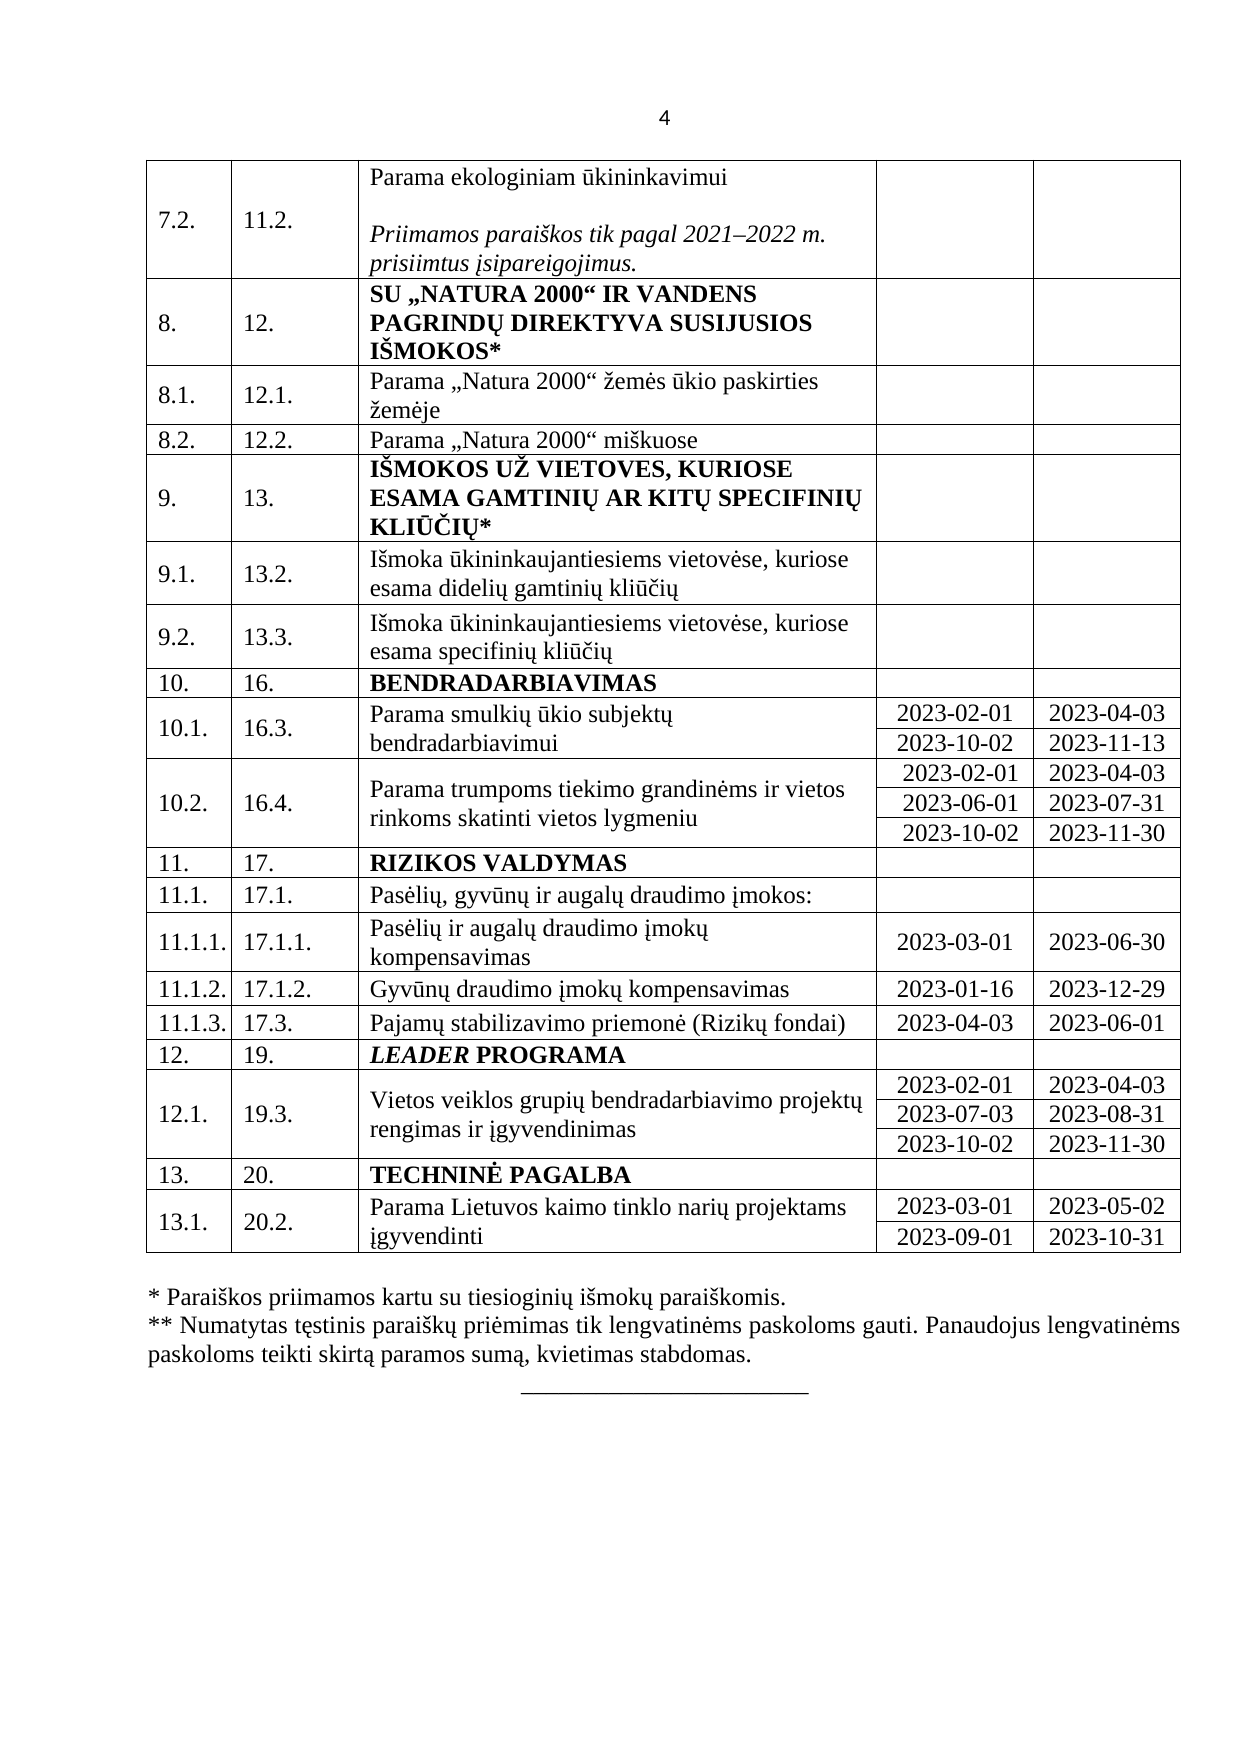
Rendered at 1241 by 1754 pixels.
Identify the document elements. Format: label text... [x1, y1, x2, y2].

table_cell 2023-04-03 [877, 1006, 1033, 1039]
table_cell Parama „Natura 2000“ miškuose [359, 425, 876, 453]
table_cell SU „NATURA 2000“ IR VANDENS PAGRINDŲ DIREKTYVA SUSIJUSIOS IŠMOKOS* [359, 279, 876, 365]
table_cell Pajamų stabilizavimo priemonė (Rizikų fondai) [359, 1006, 876, 1039]
table_cell Išmoka ūkininkaujantiesiems vietovėse, kuriose esama didelių gamtinių kliūčių [359, 542, 876, 604]
table_cell 2023-06-01 [877, 788, 1033, 817]
table_cell 12.1. [147, 1070, 231, 1158]
table_cell 2023-11-30 [1034, 818, 1180, 847]
table_cell 2023-09-01 [877, 1222, 1033, 1252]
table_cell 2023-07-03 [877, 1100, 1033, 1128]
table_cell Parama Lietuvos kaimo tinklo narių projektams įgyvendinti [359, 1190, 876, 1252]
table_cell 2023-08-31 [1034, 1100, 1180, 1128]
table_cell 10.2. [147, 759, 231, 847]
table_cell Vietos veiklos grupių bendradarbiavimo projektų rengimas ir įgyvendinimas [359, 1070, 876, 1158]
table_cell 2023-06-01 [1034, 1006, 1180, 1039]
table_cell [1034, 1159, 1180, 1189]
table_cell 9.2. [147, 605, 231, 667]
table_cell 13. [232, 455, 358, 541]
table_cell 2023-03-01 [877, 913, 1033, 971]
table_cell 13.2. [232, 542, 358, 604]
table_cell [1034, 669, 1180, 697]
table_cell 11.1.1. [147, 913, 231, 971]
table_cell Parama ekologiniam ūkininkavimui Priimamos paraiškos tik pagal 2021–2022 m. prisiimtus įsipareigojimus. [359, 161, 876, 278]
table_cell 12. [147, 1040, 231, 1069]
table_cell 2023-04-03 [1034, 698, 1180, 727]
table_cell [877, 542, 1033, 604]
table_cell 2023-02-01 [877, 698, 1033, 727]
table_cell 10.1. [147, 698, 231, 757]
table_cell Išmoka ūkininkaujantiesiems vietovėse, kuriose esama specifinių kliūčių [359, 605, 876, 667]
table_cell 12. [232, 279, 358, 365]
table_cell 13.1. [147, 1190, 231, 1252]
table_cell Gyvūnų draudimo įmokų kompensavimas [359, 972, 876, 1005]
text * Paraiškos priimamos kartu su tiesioginių išmokų paraiškomis. [148, 1282, 1181, 1310]
table_cell [1034, 542, 1180, 604]
table_cell 17.1.2. [232, 972, 358, 1005]
table_cell BENDRADARBIAVIMAS [359, 669, 876, 697]
table_cell Parama smulkių ūkio subjektų bendradarbiavimui [359, 698, 876, 757]
table_cell [1034, 878, 1180, 912]
table_cell 2023-10-02 [877, 729, 1033, 757]
table_cell Parama trumpoms tiekimo grandinėms ir vietos rinkoms skatinti vietos lygmeniu [359, 759, 876, 847]
table_cell 17. [232, 848, 358, 877]
table_cell 9. [147, 455, 231, 541]
table_cell 2023-01-16 [877, 972, 1033, 1005]
table_cell 2023-05-02 [1034, 1190, 1180, 1221]
table_cell 19.3. [232, 1070, 358, 1158]
table_cell [877, 605, 1033, 667]
table_cell 16.3. [232, 698, 358, 757]
table_cell [877, 161, 1033, 278]
table_cell 7.2. [147, 161, 231, 278]
table_cell LEADER PROGRAMA [359, 1040, 876, 1069]
table_cell [877, 279, 1033, 365]
table_cell 2023-10-02 [877, 818, 1033, 847]
table_cell 2023-02-01 [877, 1070, 1033, 1098]
table_cell 11.1.2. [147, 972, 231, 1005]
table_cell [1034, 1040, 1180, 1069]
table_cell [877, 1159, 1033, 1189]
table_cell 16.4. [232, 759, 358, 847]
text ** Numatytas tęstinis paraiškų priėmimas tik lengvatinėms paskoloms gauti. Panaudojus lengvatinėms paskoloms teikti skirtą paramos sumą, kvietimas stabdomas. [148, 1310, 1181, 1368]
table_cell 8.2. [147, 425, 231, 453]
table_cell 2023-11-30 [1034, 1129, 1180, 1158]
table_cell [877, 878, 1033, 912]
table_cell [1034, 455, 1180, 541]
table_cell [877, 1040, 1033, 1069]
table_cell 13.3. [232, 605, 358, 667]
table_cell 13. [147, 1159, 231, 1189]
table_cell 2023-04-03 [1034, 1070, 1180, 1098]
table_cell 2023-02-01 [877, 759, 1033, 787]
table_cell 2023-10-02 [877, 1129, 1033, 1158]
table_cell RIZIKOS VALDYMAS [359, 848, 876, 877]
table_cell [1034, 848, 1180, 877]
table_cell 20. [232, 1159, 358, 1189]
table_cell 12.1. [232, 366, 358, 424]
table_cell 2023-07-31 [1034, 788, 1180, 817]
table_cell 16. [232, 669, 358, 697]
table_cell Parama „Natura 2000“ žemės ūkio paskirties žemėje [359, 366, 876, 424]
table_cell IŠMOKOS UŽ VIETOVES, KURIOSE ESAMA GAMTINIŲ AR KITŲ SPECIFINIŲ KLIŪČIŲ* [359, 455, 876, 541]
table_cell 2023-12-29 [1034, 972, 1180, 1005]
table_cell 8.1. [147, 366, 231, 424]
table_cell 2023-04-03 [1034, 759, 1180, 787]
table_cell Pasėlių, gyvūnų ir augalų draudimo įmokos: [359, 878, 876, 912]
table_cell 11. [147, 848, 231, 877]
table_cell [1034, 605, 1180, 667]
table_cell [877, 669, 1033, 697]
table_cell 10. [147, 669, 231, 697]
table_cell 17.3. [232, 1006, 358, 1039]
table_cell [1034, 279, 1180, 365]
table_cell 11.1. [147, 878, 231, 912]
table_cell [877, 455, 1033, 541]
table_cell [877, 366, 1033, 424]
text _______________________ [148, 1368, 1181, 1397]
table_cell [1034, 366, 1180, 424]
table_cell 2023-06-30 [1034, 913, 1180, 971]
table_cell [877, 848, 1033, 877]
table_cell [1034, 161, 1180, 278]
table_cell 9.1. [147, 542, 231, 604]
table_cell 20.2. [232, 1190, 358, 1252]
table_cell 12.2. [232, 425, 358, 453]
table_cell [877, 425, 1033, 453]
table_cell [1034, 425, 1180, 453]
table_cell 2023-11-13 [1034, 729, 1180, 757]
table_cell 17.1.1. [232, 913, 358, 971]
table_cell TECHNINĖ PAGALBA [359, 1159, 876, 1189]
table_cell 8. [147, 279, 231, 365]
table_cell Pasėlių ir augalų draudimo įmokų kompensavimas [359, 913, 876, 971]
table_cell 2023-03-01 [877, 1190, 1033, 1221]
table_cell 2023-10-31 [1034, 1222, 1180, 1252]
table_cell 17.1. [232, 878, 358, 912]
table_cell 11.1.3. [147, 1006, 231, 1039]
table_cell 19. [232, 1040, 358, 1069]
table_cell 11.2. [232, 161, 358, 278]
